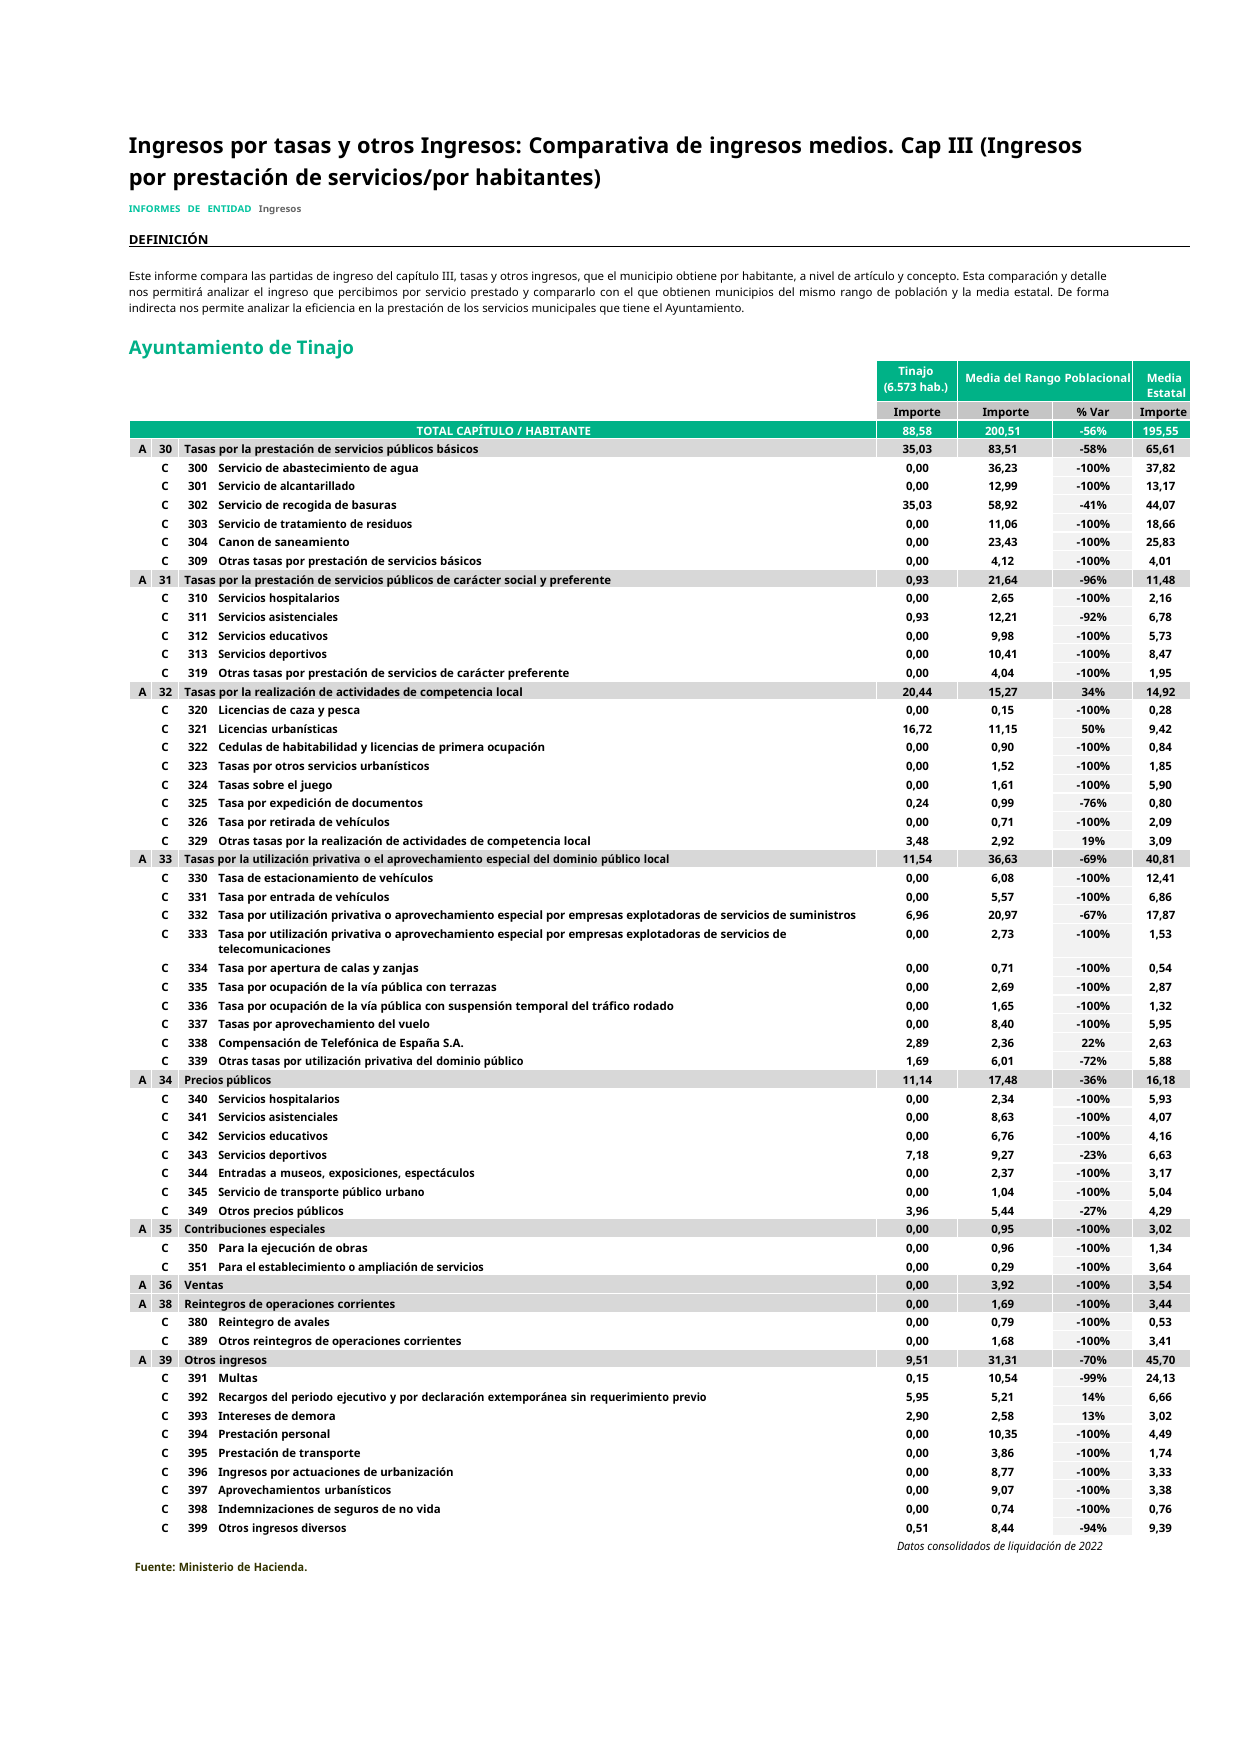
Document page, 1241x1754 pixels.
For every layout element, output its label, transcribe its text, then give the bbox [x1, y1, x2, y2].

table_cell 11,48 [1133, 570, 1190, 587]
table_cell 24,13 [1133, 1369, 1190, 1386]
table_cell 4,49 [1133, 1425, 1190, 1442]
table_cell 0,00 [877, 1462, 957, 1479]
table_cell 38 [152, 1294, 178, 1312]
table_cell 16,18 [1133, 1070, 1190, 1088]
table_cell [130, 1126, 151, 1144]
table_cell Tasas por aprovechamiento del vuelo [213, 1014, 876, 1032]
table_cell 0,00 [877, 1108, 957, 1125]
table_cell 0,00 [877, 924, 957, 957]
table_cell Precios públicos [179, 1070, 876, 1088]
table_cell 36,63 [958, 850, 1052, 867]
table_cell C [152, 958, 178, 976]
table_cell Importe [877, 402, 957, 419]
table_cell -100% [1053, 589, 1132, 606]
table_cell -100% [1053, 644, 1132, 662]
table_cell 1,61 [958, 775, 1052, 792]
table_cell [130, 1145, 151, 1162]
table_cell [130, 1033, 151, 1051]
table_cell 6,86 [1133, 887, 1190, 904]
table_cell -100% [1053, 1126, 1132, 1144]
table_cell 6,66 [1133, 1387, 1190, 1405]
table_cell [130, 495, 151, 513]
table_cell 0,00 [877, 887, 957, 904]
table_cell [130, 794, 151, 811]
table_cell 1,04 [958, 1182, 1052, 1200]
table_cell -100% [1053, 775, 1132, 792]
table_cell Tasa por entrada de vehículos [213, 887, 876, 904]
table_cell 0,00 [877, 663, 957, 681]
table_cell A [130, 570, 151, 587]
table_cell C [152, 626, 178, 643]
table_cell 398 [179, 1499, 212, 1517]
table_cell 0,93 [877, 607, 957, 625]
table_cell [130, 533, 151, 550]
table_cell -92% [1053, 607, 1132, 625]
table_cell 8,77 [958, 1462, 1052, 1479]
table_cell Para la ejecución de obras [213, 1238, 876, 1256]
table_cell [130, 514, 151, 531]
table_cell Servicio de alcantarillado [213, 477, 876, 494]
table_cell A [130, 1275, 151, 1293]
table_cell 17,87 [1133, 905, 1190, 923]
table_cell Tasas por la utilización privativa o el aprovechamiento especial del dominio público local [179, 850, 876, 867]
table_cell [130, 1480, 151, 1498]
table_cell 330 [179, 868, 212, 886]
table_cell C [152, 887, 178, 904]
table_cell C [152, 1164, 178, 1181]
table_cell [130, 1313, 151, 1330]
table_cell -100% [1053, 533, 1132, 550]
table_cell -100% [1053, 514, 1132, 531]
table_cell 311 [179, 607, 212, 625]
table_cell [130, 700, 151, 718]
table_cell Servicios asistenciales [213, 607, 876, 625]
table_cell [130, 977, 151, 994]
table_cell Servicio de tratamiento de residuos [213, 514, 876, 531]
table_cell 3,17 [1133, 1164, 1190, 1181]
table_cell 393 [179, 1406, 212, 1423]
table_cell 340 [179, 1089, 212, 1106]
table_cell -100% [1053, 1014, 1132, 1032]
table_cell 30 [152, 439, 178, 457]
table_cell 334 [179, 958, 212, 976]
table_cell 0,00 [877, 1331, 957, 1349]
table_cell 2,87 [1133, 977, 1190, 994]
table_cell 0,00 [877, 1480, 957, 1498]
table_cell 0,54 [1133, 958, 1190, 976]
table_cell C [152, 1499, 178, 1517]
table_cell 45,70 [1133, 1350, 1190, 1367]
table_cell -100% [1053, 1443, 1132, 1461]
table_cell C [152, 533, 178, 550]
table_cell 0,93 [877, 570, 957, 587]
table_cell 8,40 [958, 1014, 1052, 1032]
table_cell 0,00 [877, 868, 957, 886]
table_cell [130, 1257, 151, 1274]
table_header [130, 361, 151, 401]
table_cell -100% [1053, 626, 1132, 643]
table_cell 0,00 [877, 1164, 957, 1181]
table_cell 12,99 [958, 477, 1052, 494]
table_cell 4,04 [958, 663, 1052, 681]
table_cell -100% [1053, 868, 1132, 886]
table_cell 34 [152, 1070, 178, 1088]
table_cell A [130, 439, 151, 457]
table_cell -100% [1053, 1499, 1132, 1517]
table_cell Servicios hospitalarios [213, 589, 876, 606]
table_cell 394 [179, 1425, 212, 1442]
table_cell Tasas por la realización de actividades de competencia local [179, 682, 876, 699]
table_cell [130, 905, 151, 923]
table_cell Tasa por expedición de documentos [213, 794, 876, 811]
table_cell 5,95 [877, 1387, 957, 1405]
table_cell 399 [179, 1518, 212, 1535]
table_cell 1,65 [958, 996, 1052, 1013]
table_cell -100% [1053, 1480, 1132, 1498]
table_cell 0,53 [1133, 1313, 1190, 1330]
table_cell 0,00 [877, 958, 957, 976]
table_cell 3,86 [958, 1443, 1052, 1461]
table_cell -100% [1053, 1425, 1132, 1442]
table_cell Tasa por apertura de calas y zanjas [213, 958, 876, 976]
table_cell 8,44 [958, 1518, 1052, 1535]
table_cell [130, 1406, 151, 1423]
table_cell [130, 458, 151, 476]
table_cell 6,63 [1133, 1145, 1190, 1162]
table_cell 0,84 [1133, 738, 1190, 755]
table_cell Para el establecimiento o ampliación de servicios [213, 1257, 876, 1274]
table_cell [130, 1425, 151, 1442]
table_header [152, 361, 178, 401]
table_cell -99% [1053, 1369, 1132, 1386]
table_cell 1,52 [958, 756, 1052, 774]
table_cell C [152, 1257, 178, 1274]
table_cell [130, 663, 151, 681]
table_cell 5,90 [1133, 775, 1190, 792]
table_cell 313 [179, 644, 212, 662]
table_cell -100% [1053, 1462, 1132, 1479]
table_cell 0,80 [1133, 794, 1190, 811]
table_cell C [152, 663, 178, 681]
table_cell Tasas por otros servicios urbanísticos [213, 756, 876, 774]
table_cell -100% [1053, 477, 1132, 494]
table_cell 6,01 [958, 1052, 1052, 1069]
table_cell 3,02 [1133, 1219, 1190, 1237]
table_cell 21,64 [958, 570, 1052, 587]
table_cell 6,78 [1133, 607, 1190, 625]
table_cell 5,73 [1133, 626, 1190, 643]
table_cell 343 [179, 1145, 212, 1162]
table_cell 6,08 [958, 868, 1052, 886]
table_cell -100% [1053, 1275, 1132, 1293]
table_cell 4,07 [1133, 1108, 1190, 1125]
table_cell Otros precios públicos [213, 1201, 876, 1218]
table_cell C [152, 812, 178, 830]
table_cell -100% [1053, 1313, 1132, 1330]
table_cell Servicios educativos [213, 1126, 876, 1144]
table_cell 2,34 [958, 1089, 1052, 1106]
table_cell 19% [1053, 831, 1132, 848]
table_cell [152, 402, 178, 419]
table_cell 7,18 [877, 1145, 957, 1162]
table_cell C [152, 1052, 178, 1069]
table_cell 326 [179, 812, 212, 830]
table_cell 0,00 [877, 477, 957, 494]
table_cell 323 [179, 756, 212, 774]
table_cell [130, 1052, 151, 1069]
table_cell Cedulas de habitabilidad y licencias de primera ocupación [213, 738, 876, 755]
table_cell [130, 1089, 151, 1106]
table_cell 3,48 [877, 831, 957, 848]
table_cell 22% [1053, 1033, 1132, 1051]
table_cell C [152, 996, 178, 1013]
table_cell Servicios hospitalarios [213, 1089, 876, 1106]
table_cell 0,00 [877, 700, 957, 718]
table_cell 3,41 [1133, 1331, 1190, 1349]
table_cell 0,00 [877, 996, 957, 1013]
table_cell Servicios asistenciales [213, 1108, 876, 1125]
table_cell 3,64 [1133, 1257, 1190, 1274]
table_cell -27% [1053, 1201, 1132, 1218]
table_cell 337 [179, 1014, 212, 1032]
table_cell 200,51 [958, 421, 1052, 438]
table_cell Otros ingresos diversos [213, 1518, 876, 1535]
table_cell 88,58 [877, 421, 957, 438]
table_cell 34% [1053, 682, 1132, 699]
table_cell 319 [179, 663, 212, 681]
table_cell Aprovechamientos urbanísticos [213, 1480, 876, 1498]
table_cell 11,06 [958, 514, 1052, 531]
table_cell 321 [179, 719, 212, 737]
table_cell 6,96 [877, 905, 957, 923]
table_cell C [152, 514, 178, 531]
text INFORMES DE ENTIDAD Ingresos [129, 202, 1122, 215]
table_cell 3,09 [1133, 831, 1190, 848]
table_cell 0,29 [958, 1257, 1052, 1274]
table_cell 0,00 [877, 1182, 957, 1200]
table_cell -36% [1053, 1070, 1132, 1088]
table_cell Servicio de transporte público urbano [213, 1182, 876, 1200]
table_cell 20,44 [877, 682, 957, 699]
table_cell 320 [179, 700, 212, 718]
table_cell [130, 644, 151, 662]
table_cell 11,14 [877, 1070, 957, 1088]
table_cell [130, 607, 151, 625]
table_cell [130, 1108, 151, 1125]
table_cell C [152, 589, 178, 606]
table_cell -100% [1053, 1238, 1132, 1256]
table_cell 0,71 [958, 812, 1052, 830]
table_cell 0,24 [877, 794, 957, 811]
table_cell A [130, 850, 151, 867]
table_cell [130, 924, 151, 957]
table_cell 344 [179, 1164, 212, 1181]
table_cell Recargos del periodo ejecutivo y por declaración extemporánea sin requerimiento previo [213, 1387, 876, 1405]
table_cell 0,00 [877, 589, 957, 606]
table_cell [130, 996, 151, 1013]
table_cell 0,00 [877, 1443, 957, 1461]
table_cell 2,16 [1133, 589, 1190, 606]
table_cell 40,81 [1133, 850, 1190, 867]
table_cell [130, 402, 151, 419]
table_cell Tasa por utilización privativa o aprovechamiento especial por empresas explotadoras de servicios de suministros [213, 905, 876, 923]
table_cell 5,93 [1133, 1089, 1190, 1106]
table_cell 2,63 [1133, 1033, 1190, 1051]
table_cell 83,51 [958, 439, 1052, 457]
table_cell C [152, 924, 178, 957]
table_cell 58,92 [958, 495, 1052, 513]
table_cell [130, 775, 151, 792]
table_cell C [152, 1126, 178, 1144]
table_cell -76% [1053, 794, 1132, 811]
table_cell 396 [179, 1462, 212, 1479]
table_cell -100% [1053, 1294, 1132, 1312]
table_cell 0,00 [877, 1126, 957, 1144]
table_cell 336 [179, 996, 212, 1013]
table_cell 2,69 [958, 977, 1052, 994]
table_cell 12,41 [1133, 868, 1190, 886]
table_cell A [130, 1219, 151, 1237]
table_cell 20,97 [958, 905, 1052, 923]
table_cell 0,79 [958, 1313, 1052, 1330]
table_cell A [130, 1294, 151, 1312]
table_cell Multas [213, 1369, 876, 1386]
text Datos consolidados de liquidación de 2022 [118, 1538, 1104, 1554]
table_cell 333 [179, 924, 212, 957]
table_cell [130, 1164, 151, 1181]
table_cell 0,00 [877, 756, 957, 774]
table_cell 1,32 [1133, 996, 1190, 1013]
table_cell 0,00 [877, 738, 957, 755]
table_cell [130, 756, 151, 774]
table_cell 10,54 [958, 1369, 1052, 1386]
table_cell 6,76 [958, 1126, 1052, 1144]
table_cell C [152, 1462, 178, 1479]
table_cell -67% [1053, 905, 1132, 923]
table_cell 9,07 [958, 1480, 1052, 1498]
table_cell 339 [179, 1052, 212, 1069]
table_cell -100% [1053, 1182, 1132, 1200]
table_cell 35 [152, 1219, 178, 1237]
table_cell Otras tasas por la realización de actividades de competencia local [213, 831, 876, 848]
table_cell 0,00 [877, 551, 957, 569]
table_cell Prestación de transporte [213, 1443, 876, 1461]
table_cell 389 [179, 1331, 212, 1349]
table_cell Indemnizaciones de seguros de no vida [213, 1499, 876, 1517]
table_cell -100% [1053, 663, 1132, 681]
table_cell 0,95 [958, 1219, 1052, 1237]
table_cell 3,38 [1133, 1480, 1190, 1498]
table_cell C [152, 607, 178, 625]
table_cell 304 [179, 533, 212, 550]
table_cell -100% [1053, 1257, 1132, 1274]
table_cell [130, 1182, 151, 1200]
table_cell Otras tasas por prestación de servicios de carácter preferente [213, 663, 876, 681]
table_cell [130, 1014, 151, 1032]
table_cell 0,00 [877, 775, 957, 792]
table_cell 312 [179, 626, 212, 643]
table_cell C [152, 700, 178, 718]
table_cell 0,00 [877, 458, 957, 476]
table_cell 1,34 [1133, 1238, 1190, 1256]
table_cell 0,00 [877, 644, 957, 662]
table_cell 39 [152, 1350, 178, 1367]
table_cell C [152, 905, 178, 923]
table_cell 345 [179, 1182, 212, 1200]
table_cell -100% [1053, 756, 1132, 774]
table_cell 2,65 [958, 589, 1052, 606]
table_cell C [152, 1425, 178, 1442]
table_cell 10,35 [958, 1425, 1052, 1442]
table_cell C [152, 794, 178, 811]
table_cell Tasas sobre el juego [213, 775, 876, 792]
table_cell [130, 551, 151, 569]
table_cell [130, 719, 151, 737]
table_cell 5,88 [1133, 1052, 1190, 1069]
table_cell 0,00 [877, 1294, 957, 1312]
table_cell 37,82 [1133, 458, 1190, 476]
table_cell Tasas por la prestación de servicios públicos básicos [179, 439, 876, 457]
table_cell C [152, 1014, 178, 1032]
table_cell 342 [179, 1126, 212, 1144]
table_cell [130, 831, 151, 848]
table_cell 300 [179, 458, 212, 476]
table_cell Compensación de Telefónica de España S.A. [213, 1033, 876, 1051]
table_cell 351 [179, 1257, 212, 1274]
table_cell 3,33 [1133, 1462, 1190, 1479]
table_cell 335 [179, 977, 212, 994]
table_cell Otras tasas por prestación de servicios básicos [213, 551, 876, 569]
table_cell 3,44 [1133, 1294, 1190, 1312]
table_cell 36 [152, 1275, 178, 1293]
table_cell 11,54 [877, 850, 957, 867]
table_cell 44,07 [1133, 495, 1190, 513]
table_cell Prestación personal [213, 1425, 876, 1442]
table_cell -94% [1053, 1518, 1132, 1535]
table_cell -69% [1053, 850, 1132, 867]
table_cell C [152, 1406, 178, 1423]
table_cell [130, 738, 151, 755]
table_cell [130, 1201, 151, 1218]
table_cell 301 [179, 477, 212, 494]
table_cell 1,95 [1133, 663, 1190, 681]
table_cell C [152, 1369, 178, 1386]
table_cell -100% [1053, 924, 1132, 957]
table_header [179, 361, 212, 401]
table_cell 1,74 [1133, 1443, 1190, 1461]
table_cell C [152, 458, 178, 476]
table_cell A [130, 1070, 151, 1088]
table_cell 325 [179, 794, 212, 811]
table_cell 14,92 [1133, 682, 1190, 699]
table_cell -100% [1053, 551, 1132, 569]
table_cell 12,21 [958, 607, 1052, 625]
table_cell 380 [179, 1313, 212, 1330]
table_cell Tasas por la prestación de servicios públicos de carácter social y preferente [179, 570, 876, 587]
table_cell Licencias de caza y pesca [213, 700, 876, 718]
table_cell 0,00 [877, 1499, 957, 1517]
table_cell 4,12 [958, 551, 1052, 569]
table_cell -72% [1053, 1052, 1132, 1069]
table_cell Tasa por utilización privativa o aprovechamiento especial por empresas explotadoras de servicios de telecomunicaciones [213, 924, 876, 957]
table_cell [130, 1499, 151, 1517]
table_cell C [152, 1033, 178, 1051]
table_cell 5,21 [958, 1387, 1052, 1405]
table_cell 0,00 [877, 514, 957, 531]
table_cell Reintegro de avales [213, 1313, 876, 1330]
table_cell 349 [179, 1201, 212, 1218]
table_cell C [152, 1313, 178, 1330]
table_cell 65,61 [1133, 439, 1190, 457]
table_cell 0,76 [1133, 1499, 1190, 1517]
table_cell Tasa por ocupación de la vía pública con terrazas [213, 977, 876, 994]
table_cell [130, 812, 151, 830]
table_cell 310 [179, 589, 212, 606]
table_cell Licencias urbanísticas [213, 719, 876, 737]
table_cell [130, 1369, 151, 1386]
table_header Media Estatal [1133, 361, 1190, 401]
table_cell Ventas [179, 1275, 876, 1293]
table_cell -100% [1053, 887, 1132, 904]
table_cell 392 [179, 1387, 212, 1405]
table_cell [130, 868, 151, 886]
table_cell 5,44 [958, 1201, 1052, 1218]
table_cell 33 [152, 850, 178, 867]
table_cell 35,03 [877, 495, 957, 513]
table_cell Servicio de abastecimiento de agua [213, 458, 876, 476]
table_cell -56% [1053, 421, 1132, 438]
table_cell 23,43 [958, 533, 1052, 550]
table_cell C [152, 977, 178, 994]
table_cell 4,01 [1133, 551, 1190, 569]
table_cell C [152, 1238, 178, 1256]
table_cell Contribuciones especiales [179, 1219, 876, 1237]
table_cell Entradas a museos, exposiciones, espectáculos [213, 1164, 876, 1181]
table_cell Intereses de demora [213, 1406, 876, 1423]
table_cell 0,00 [877, 812, 957, 830]
table_cell [179, 402, 212, 419]
table_cell C [152, 1518, 178, 1535]
table_cell 2,92 [958, 831, 1052, 848]
table_cell % Var [1053, 402, 1132, 419]
table_cell [130, 958, 151, 976]
table_cell Servicios deportivos [213, 1145, 876, 1162]
table_cell 0,00 [877, 533, 957, 550]
table_cell [130, 589, 151, 606]
table_cell Canon de saneamiento [213, 533, 876, 550]
table_cell 25,83 [1133, 533, 1190, 550]
table_cell -100% [1053, 996, 1132, 1013]
table_cell 16,72 [877, 719, 957, 737]
table_cell 0,00 [877, 977, 957, 994]
table_cell 3,54 [1133, 1275, 1190, 1293]
table_cell -100% [1053, 700, 1132, 718]
table_cell A [130, 1350, 151, 1367]
table_cell 4,29 [1133, 1201, 1190, 1218]
table_cell C [152, 1331, 178, 1349]
table_cell 31 [152, 570, 178, 587]
table_cell -100% [1053, 458, 1132, 476]
table_cell 2,36 [958, 1033, 1052, 1051]
table_cell 332 [179, 905, 212, 923]
table_cell 324 [179, 775, 212, 792]
table_cell [130, 626, 151, 643]
table_cell 11,15 [958, 719, 1052, 737]
table_cell 1,69 [958, 1294, 1052, 1312]
table_cell Servicios educativos [213, 626, 876, 643]
table_cell 2,37 [958, 1164, 1052, 1181]
table_cell [130, 1387, 151, 1405]
table_header Media del Rango Poblacional [958, 361, 1132, 401]
table_cell Otras tasas por utilización privativa del dominio público [213, 1052, 876, 1069]
table_cell 395 [179, 1443, 212, 1461]
table_cell 0,74 [958, 1499, 1052, 1517]
table_cell 2,90 [877, 1406, 957, 1423]
table_cell -96% [1053, 570, 1132, 587]
table_cell 1,68 [958, 1331, 1052, 1349]
table_cell [130, 1518, 151, 1535]
table_cell C [152, 644, 178, 662]
table_cell Importe [1133, 402, 1190, 419]
table_cell 15,27 [958, 682, 1052, 699]
table_cell C [152, 719, 178, 737]
table_cell C [152, 1387, 178, 1405]
table_cell 0,00 [877, 1089, 957, 1106]
table_cell 302 [179, 495, 212, 513]
table_cell 0,71 [958, 958, 1052, 976]
text Este informe compara las partidas de ingreso del capítulo III, tasas y otros ingresos, que el municipio obtiene por habitante, a nivel de artículo y concepto. Esta comparación y detalle nos permitirá analizar el ingreso que percibimos por servicio prestado y compararlo con el que obtienen municipios del mismo rango de población y la media estatal. De forma indirecta nos permite analizar la eficiencia en la prestación de los servicios municipales que tiene el Ayuntamiento. [129, 268, 1110, 315]
table_cell 0,15 [958, 700, 1052, 718]
table_cell -41% [1053, 495, 1132, 513]
table_cell 0,00 [877, 1313, 957, 1330]
table_cell 3,92 [958, 1275, 1052, 1293]
table_cell 9,42 [1133, 719, 1190, 737]
table_cell [130, 1443, 151, 1461]
table_cell 5,57 [958, 887, 1052, 904]
table_cell [130, 1462, 151, 1479]
table_cell 329 [179, 831, 212, 848]
table_cell 13,17 [1133, 477, 1190, 494]
table_cell 0,51 [877, 1518, 957, 1535]
table_cell 341 [179, 1108, 212, 1125]
table_cell -23% [1053, 1145, 1132, 1162]
table_cell 322 [179, 738, 212, 755]
table_cell 36,23 [958, 458, 1052, 476]
table_cell 0,00 [877, 1014, 957, 1032]
table_cell C [152, 775, 178, 792]
table_cell C [152, 495, 178, 513]
table_cell -100% [1053, 977, 1132, 994]
table_cell 1,85 [1133, 756, 1190, 774]
table_cell 2,89 [877, 1033, 957, 1051]
table_cell 1,53 [1133, 924, 1190, 957]
table_cell 9,39 [1133, 1518, 1190, 1535]
table_cell C [152, 1089, 178, 1106]
table_cell 3,02 [1133, 1406, 1190, 1423]
table_cell 2,58 [958, 1406, 1052, 1423]
table_cell 5,04 [1133, 1182, 1190, 1200]
table_cell 8,47 [1133, 644, 1190, 662]
table_cell 1,69 [877, 1052, 957, 1069]
table_cell -100% [1053, 738, 1132, 755]
table_cell 0,28 [1133, 700, 1190, 718]
title Ingresos por tasas y otros Ingresos: Comparativa de ingresos medios. Cap III (Ingresos por prestación de servicios/por habitantes) [129, 131, 1122, 192]
table_cell 13% [1053, 1406, 1132, 1423]
table_cell 9,98 [958, 626, 1052, 643]
table_cell 35,03 [877, 439, 957, 457]
table_cell C [152, 1145, 178, 1162]
table_cell -58% [1053, 439, 1132, 457]
table_cell 32 [152, 682, 178, 699]
table_cell C [152, 1480, 178, 1498]
table_cell 2,73 [958, 924, 1052, 957]
table_cell [130, 1331, 151, 1349]
table_cell 0,00 [877, 1275, 957, 1293]
table_cell TOTAL CAPÍTULO / HABITANTE [130, 421, 876, 438]
table_cell -100% [1053, 1164, 1132, 1181]
table_cell 0,96 [958, 1238, 1052, 1256]
table_cell 4,16 [1133, 1126, 1190, 1144]
table_cell 309 [179, 551, 212, 569]
table_cell C [152, 1182, 178, 1200]
table_cell 303 [179, 514, 212, 531]
table_cell 10,41 [958, 644, 1052, 662]
table_cell -70% [1053, 1350, 1132, 1367]
table_cell C [152, 551, 178, 569]
table_cell Tasa de estacionamiento de vehículos [213, 868, 876, 886]
table_cell 31,31 [958, 1350, 1052, 1367]
table_cell 3,96 [877, 1201, 957, 1218]
table_cell 0,00 [877, 1238, 957, 1256]
table_cell 0,90 [958, 738, 1052, 755]
table_cell C [152, 477, 178, 494]
table_cell Otros reintegros de operaciones corrientes [213, 1331, 876, 1349]
table_cell 0,00 [877, 1219, 957, 1237]
table_cell -100% [1053, 812, 1132, 830]
table_cell Tasa por ocupación de la vía pública con suspensión temporal del tráfico rodado [213, 996, 876, 1013]
table_cell 331 [179, 887, 212, 904]
table_header Tinajo (6.573 hab.) [877, 361, 957, 401]
table_cell Reintegros de operaciones corrientes [179, 1294, 876, 1312]
table_cell 14% [1053, 1387, 1132, 1405]
table_cell Importe [958, 402, 1052, 419]
table_cell 5,95 [1133, 1014, 1190, 1032]
table_cell 9,51 [877, 1350, 957, 1367]
table_cell Tasa por retirada de vehículos [213, 812, 876, 830]
table_cell 0,00 [877, 1425, 957, 1442]
table_cell 9,27 [958, 1145, 1052, 1162]
table_header [213, 361, 876, 401]
table_cell A [130, 682, 151, 699]
table_cell 2,09 [1133, 812, 1190, 830]
table_cell [213, 402, 876, 419]
table_cell 0,00 [877, 1257, 957, 1274]
table_cell [130, 1238, 151, 1256]
table_cell -100% [1053, 1108, 1132, 1125]
text DEFINICIÓN [129, 231, 1122, 246]
table_cell 50% [1053, 719, 1132, 737]
table_cell -100% [1053, 1219, 1132, 1237]
table_cell [130, 887, 151, 904]
text Fuente: Ministerio de Hacienda. [134, 1559, 1122, 1575]
table_cell 195,55 [1133, 421, 1190, 438]
table_cell Ingresos por actuaciones de urbanización [213, 1462, 876, 1479]
table_cell 350 [179, 1238, 212, 1256]
table_cell Servicios deportivos [213, 644, 876, 662]
table_cell -100% [1053, 1089, 1132, 1106]
table_cell C [152, 1443, 178, 1461]
table_cell [130, 477, 151, 494]
table_cell Servicio de recogida de basuras [213, 495, 876, 513]
table_cell 17,48 [958, 1070, 1052, 1088]
text Ayuntamiento de Tinajo [129, 334, 1122, 360]
table_cell -100% [1053, 958, 1132, 976]
table_cell 338 [179, 1033, 212, 1051]
table_cell 18,66 [1133, 514, 1190, 531]
table_cell 0,00 [877, 626, 957, 643]
table_cell C [152, 1201, 178, 1218]
table_cell C [152, 738, 178, 755]
table_cell C [152, 756, 178, 774]
table_cell C [152, 831, 178, 848]
table_cell 8,63 [958, 1108, 1052, 1125]
table_cell Otros ingresos [179, 1350, 876, 1367]
table_cell C [152, 1108, 178, 1125]
table_cell 0,15 [877, 1369, 957, 1386]
table_cell C [152, 868, 178, 886]
table_cell 391 [179, 1369, 212, 1386]
table_cell 0,99 [958, 794, 1052, 811]
table_cell 397 [179, 1480, 212, 1498]
table_cell -100% [1053, 1331, 1132, 1349]
